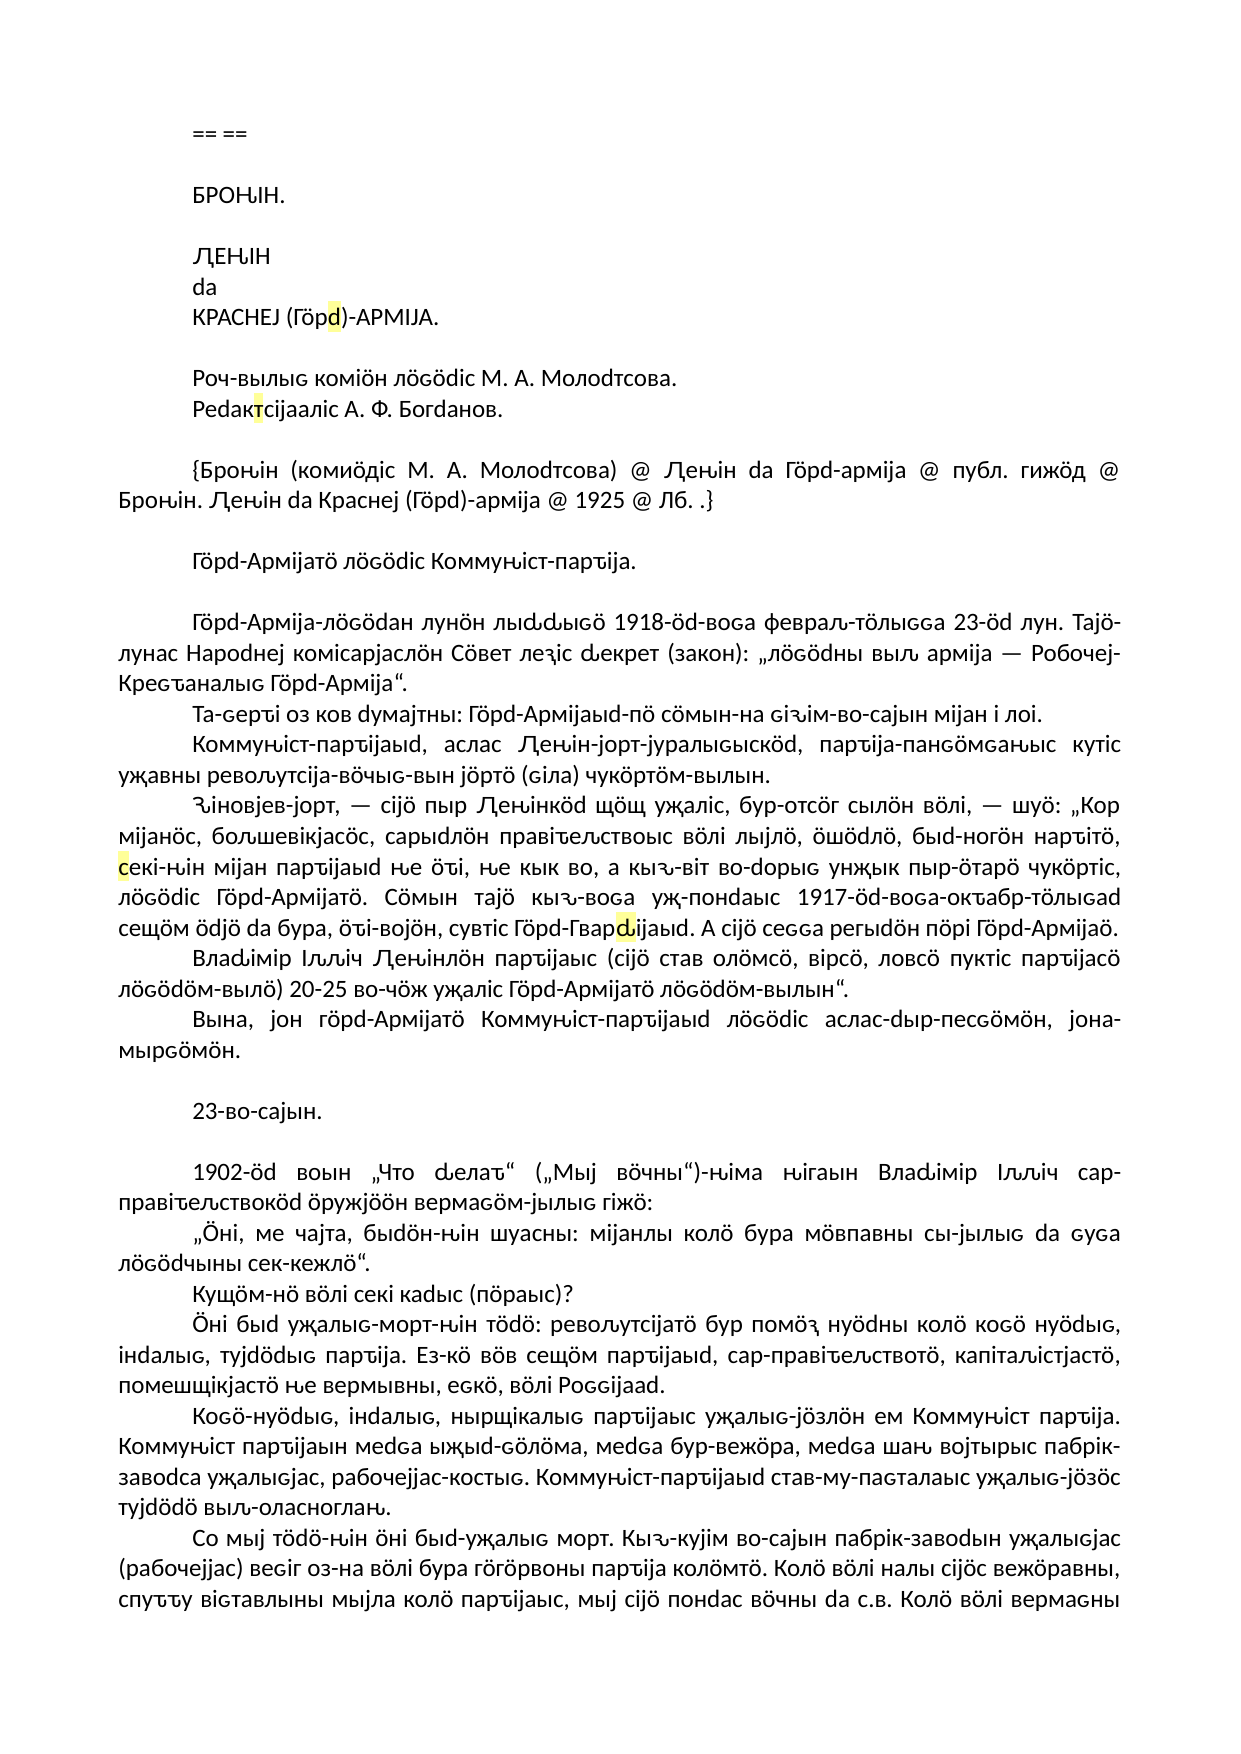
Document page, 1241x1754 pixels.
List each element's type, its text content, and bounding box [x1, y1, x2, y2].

text 23-во-сајын. [118, 1095, 1122, 1125]
text „Ӧні, ме чајта, быԁӧн-ԋін шуасны: міјанлы колӧ бура мӧвпавны сы-јылыԍ ԁа ԍуԍа лӧԍӧԁчыны сек-кежлӧ“. [118, 1217, 1122, 1278]
text Гӧрԁ-Арміјатӧ лӧԍӧԁіс Коммуԋіст-парԏіја. [118, 545, 1122, 576]
text Реԁактсіјааліс А. Ф. Богԁанов. [118, 393, 1122, 423]
text Коԍӧ-нуӧԁыԍ, інԁалыԍ, нырщікалыԍ парԏіјаыс уҗалыԍ-јӧзлӧн ем Коммуԋіст парԏіја. Коммуԋіст парԏіјаын меԁԍа ыҗыԁ-ԍӧлӧма, меԁԍа бур-вежӧра, меԁԍа шаԋ војтырыс пабрік-завоԁса уҗалыԍјас, рабочејјас-костыԍ. Коммуԋіст-парԏіјаыԁ став-му-паԍталаыс уҗалыԍ-јӧзӧс тујԁӧԁӧ выԉ-оласноглаԋ. [118, 1400, 1122, 1522]
text Со мыј тӧԁӧ-ԋін ӧні быԁ-уҗалыԍ морт. Кыԅ-кујім во-сајын пабрік-завоԁын уҗалыԍјас (рабочејјас) веԍіг оз-на вӧлі бура гӧгӧрвоны парԏіја колӧмтӧ. Колӧ вӧлі налы сіјӧс вежӧравны, спуԏԏу віԍтавлыны мыјла колӧ парԏіјаыс, мыј сіјӧ понԁас вӧчны ԁа с.в. Колӧ вӧлі вермаԍны [118, 1522, 1122, 1614]
text Ӧні быԁ уҗалыԍ-морт-ԋін тӧԁӧ: ревоԉутсіјатӧ бур помӧԇ нуӧԁны колӧ коԍӧ нуӧԁыԍ, інԁалыԍ, тујԁӧԁыԍ парԏіја. Ез-кӧ вӧв сещӧм парԏіјаыԁ, сар-правіԏеԉствотӧ, капітаԉістјастӧ, помешщікјастӧ ԋе вермывны, еԍкӧ, вӧлі Роԍԍіјааԁ. [118, 1308, 1122, 1400]
text ԈЕԊІН [118, 240, 1122, 271]
text Вына, јон гӧрԁ-Арміјатӧ Коммуԋіст-парԏіјаыԁ лӧԍӧԁіс аслас-ԁыр-песԍӧмӧн, јона-мырԍӧмӧн. [118, 1003, 1122, 1064]
text == == [118, 118, 1122, 149]
text Та-ԍерԏі оз ков ԁумајтны: Гӧрԁ-Арміјаыԁ-пӧ сӧмын-на ԍіԅім-во-сајын міјан і лоі. [118, 698, 1122, 728]
text Кущӧм-нӧ вӧлі секі каԁыс (пӧраыс)? [118, 1278, 1122, 1308]
text ԁа [118, 271, 1122, 301]
text 1902-ӧԁ воын „Что ԃелаԏ“ („Мыј вӧчны“)-ԋіма ԋігаын Влаԃімір Іԉԉіч сар-правіԏеԉствокӧԁ ӧружјӧӧн вермаԍӧм-јылыԍ гіжӧ: [118, 1156, 1122, 1217]
text Коммуԋіст-парԏіјаыԁ, аслас Ԉеԋін-јорт-јуралыԍыскӧԁ, парԏіја-панԍӧмԍаԋыс кутіс уҗавны ревоԉутсіја-вӧчыԍ-вын јӧртӧ (ԍіла) чукӧртӧм-вылын. [118, 728, 1122, 789]
text Ԅіновјев-јорт, — сіјӧ пыр Ԉеԋінкӧԁ щӧщ уҗаліс, бур-отсӧг сылӧн вӧлі, — шуӧ: „Кор міјанӧс, боԉшевікјасӧс, сарыԁлӧн правіԏеԉствоыс вӧлі лыјлӧ, ӧшӧԁлӧ, быԁ-ногӧн нарԏітӧ, секі-ԋін міјан парԏіјаыԁ ԋе ӧԏі, ԋе кык во, а кыԅ-віт во-ԁорыԍ унҗык пыр-ӧтарӧ чукӧртіс, лӧԍӧԁіс Гӧрԁ-Арміјатӧ. Сӧмын тајӧ кыԅ-воԍа уҗ-понԁаыс 1917-ӧԁ-воԍа-окԏабр-тӧлыԍаԁ сещӧм ӧԁјӧ ԁа бура, ӧԏі-војӧн, сувтіс Гӧрԁ-Гварԃіјаыԁ. А сіјӧ сеԍԍа регыԁӧн пӧрі Гӧрԁ-Арміјаӧ. [118, 789, 1122, 942]
text Влаԃімір Іԉԉіч Ԉеԋінлӧн парԏіјаыс (сіјӧ став олӧмсӧ, вірсӧ, ловсӧ пуктіс парԏіјасӧ лӧԍӧԁӧм-вылӧ) 20-25 во-чӧж уҗаліс Гӧрԁ-Арміјатӧ лӧԍӧԁӧм-вылын“. [118, 942, 1122, 1003]
text Гӧрԁ-Арміја-лӧԍӧԁан лунӧн лыԃԃыԍӧ 1918-ӧԁ-воԍа февраԉ-тӧлыԍԍа 23-ӧԁ лун. Тајӧ-лунас Нароԁнеј комісарјаслӧн Сӧвет леԇіс ԃекрет (закон): „лӧԍӧԁны выԉ арміја — Робочеј-Креԍԏаналыԍ Гӧрԁ-Арміја“. [118, 606, 1122, 698]
text КРАСНЕЈ (Гӧрԁ)-АРМІЈА. [118, 301, 1122, 332]
text Роч-вылыԍ коміӧн лӧԍӧԁіс М. А. Молоԁтсова. [118, 362, 1122, 393]
text {Броԋін (комиӧдіс М. А. Молоԁтсова) @ Ԉеԋін ԁа Гӧрԁ-арміја @ публ. гижӧд @ Броԋін. Ԉеԋін ԁа Краснеј (Гӧрԁ)-арміја @ 1925 @ Лб. .} [118, 454, 1122, 515]
text БРОԊІН. [118, 179, 1122, 210]
